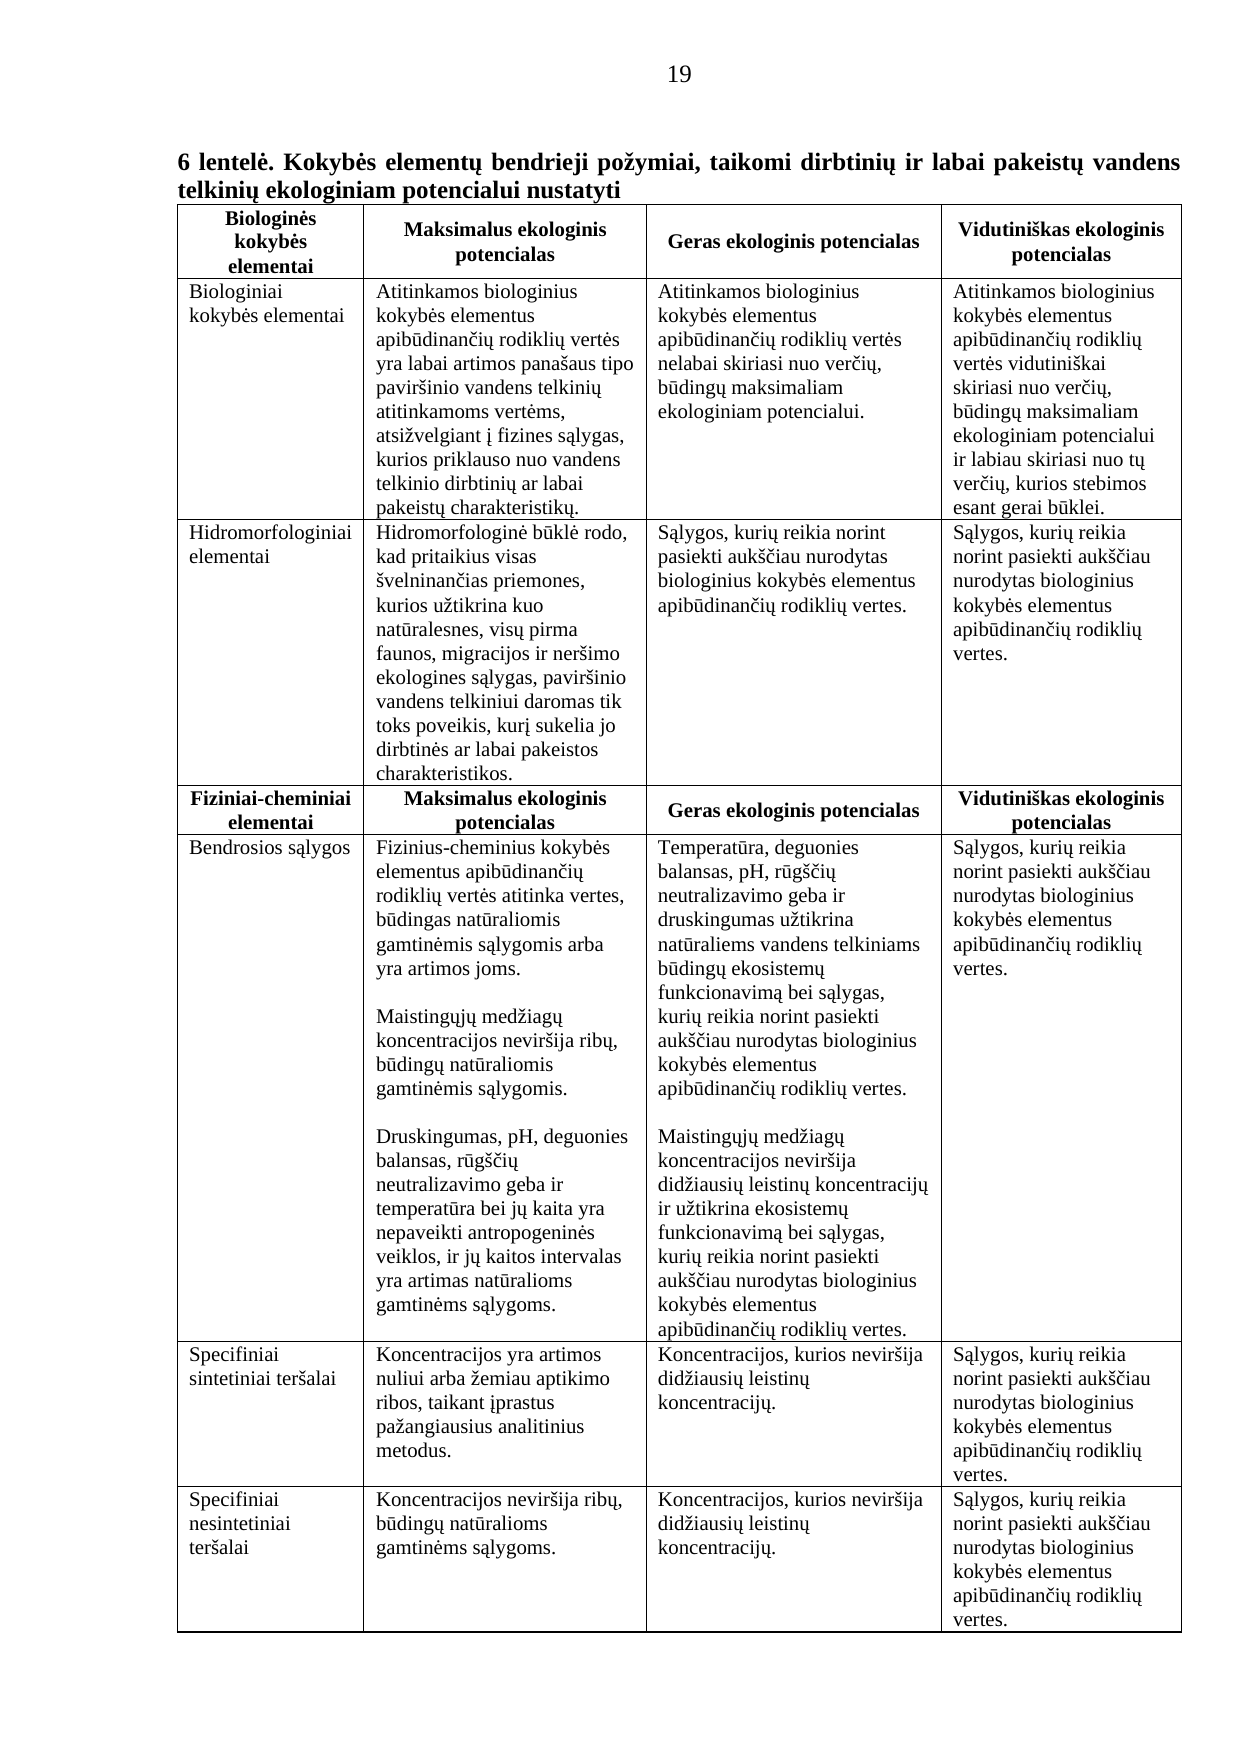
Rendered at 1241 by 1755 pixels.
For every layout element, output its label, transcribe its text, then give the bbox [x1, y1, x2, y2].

table_cell Geras ekologinis potencialas [647, 786, 941, 834]
table_cell Koncentracijos neviršija ribų, būdingų natūralioms gamtinėms sąlygoms. [364, 1487, 646, 1631]
table_header Biologinės kokybės elementai [352, 205, 363, 278]
table_cell Specifiniai nesintetiniai teršalai [178, 1487, 363, 1631]
table_cell Sąlygos, kurių reikia norint pasiekti aukščiau nurodytas biologinius kokybės elementus apibūdinančių rodiklių vertes. [647, 520, 941, 785]
table_cell Specifiniai sintetiniai teršalai [178, 1342, 363, 1486]
table_header Geras ekologinis potencialas [647, 205, 941, 278]
table_header Maksimalus ekologinis potencialas [364, 205, 646, 278]
table_cell Bendrosios sąlygos [178, 835, 363, 1341]
table_cell Atitinkamos biologinius kokybės elementus apibūdinančių rodiklių vertės nelabai skiriasi nuo verčių, būdingų maksimaliam ekologiniam potencialui. [647, 279, 941, 519]
table_cell Biologiniai kokybės elementai [178, 279, 363, 519]
table_cell Hidromorfologiniai elementai [178, 520, 363, 785]
text 6 lentelė. Kokybės elementų bendrieji požymiai, taikomi dirbtinių ir labai pakeistų vandens telkinių ekologiniam potencialui nustatyti [177, 147, 1181, 204]
table_cell Koncentracijos yra artimos nuliui arba žemiau aptikimo ribos, taikant įprastus pažangiausius analitinius metodus. [364, 1342, 646, 1486]
table_header Vidutiniškas ekologinis potencialas [942, 205, 1181, 278]
table_cell Koncentracijos, kurios neviršija didžiausių leistinų koncentracijų. [647, 1342, 941, 1486]
table_cell Koncentracijos, kurios neviršija didžiausių leistinų koncentracijų. [647, 1487, 941, 1631]
table_cell Fizinius-cheminius kokybės elementus apibūdinančių rodiklių vertės atitinka vertes, būdingas natūraliomis gamtinėmis sąlygomis arba yra artimos joms. Maistingųjų medžiagų koncentracijos neviršija ribų, būdingų natūraliomis gamtinėmis sąlygomis. Druskingumas, pH, deguonies balansas, rūgščių neutralizavimo geba ir temperatūra bei jų kaita yra nepaveikti antropogeninės veiklos, ir jų kaitos intervalas yra artimas natūralioms gamtinėms sąlygoms. [364, 835, 646, 1341]
table_cell Sąlygos, kurių reikia norint pasiekti aukščiau nurodytas biologinius kokybės elementus apibūdinančių rodiklių vertes. [942, 835, 1181, 1341]
table_header Biologinės kokybės elementai [178, 205, 189, 278]
table_cell Sąlygos, kurių reikia norint pasiekti aukščiau nurodytas biologinius kokybės elementus apibūdinančių rodiklių vertes. [942, 520, 1181, 785]
